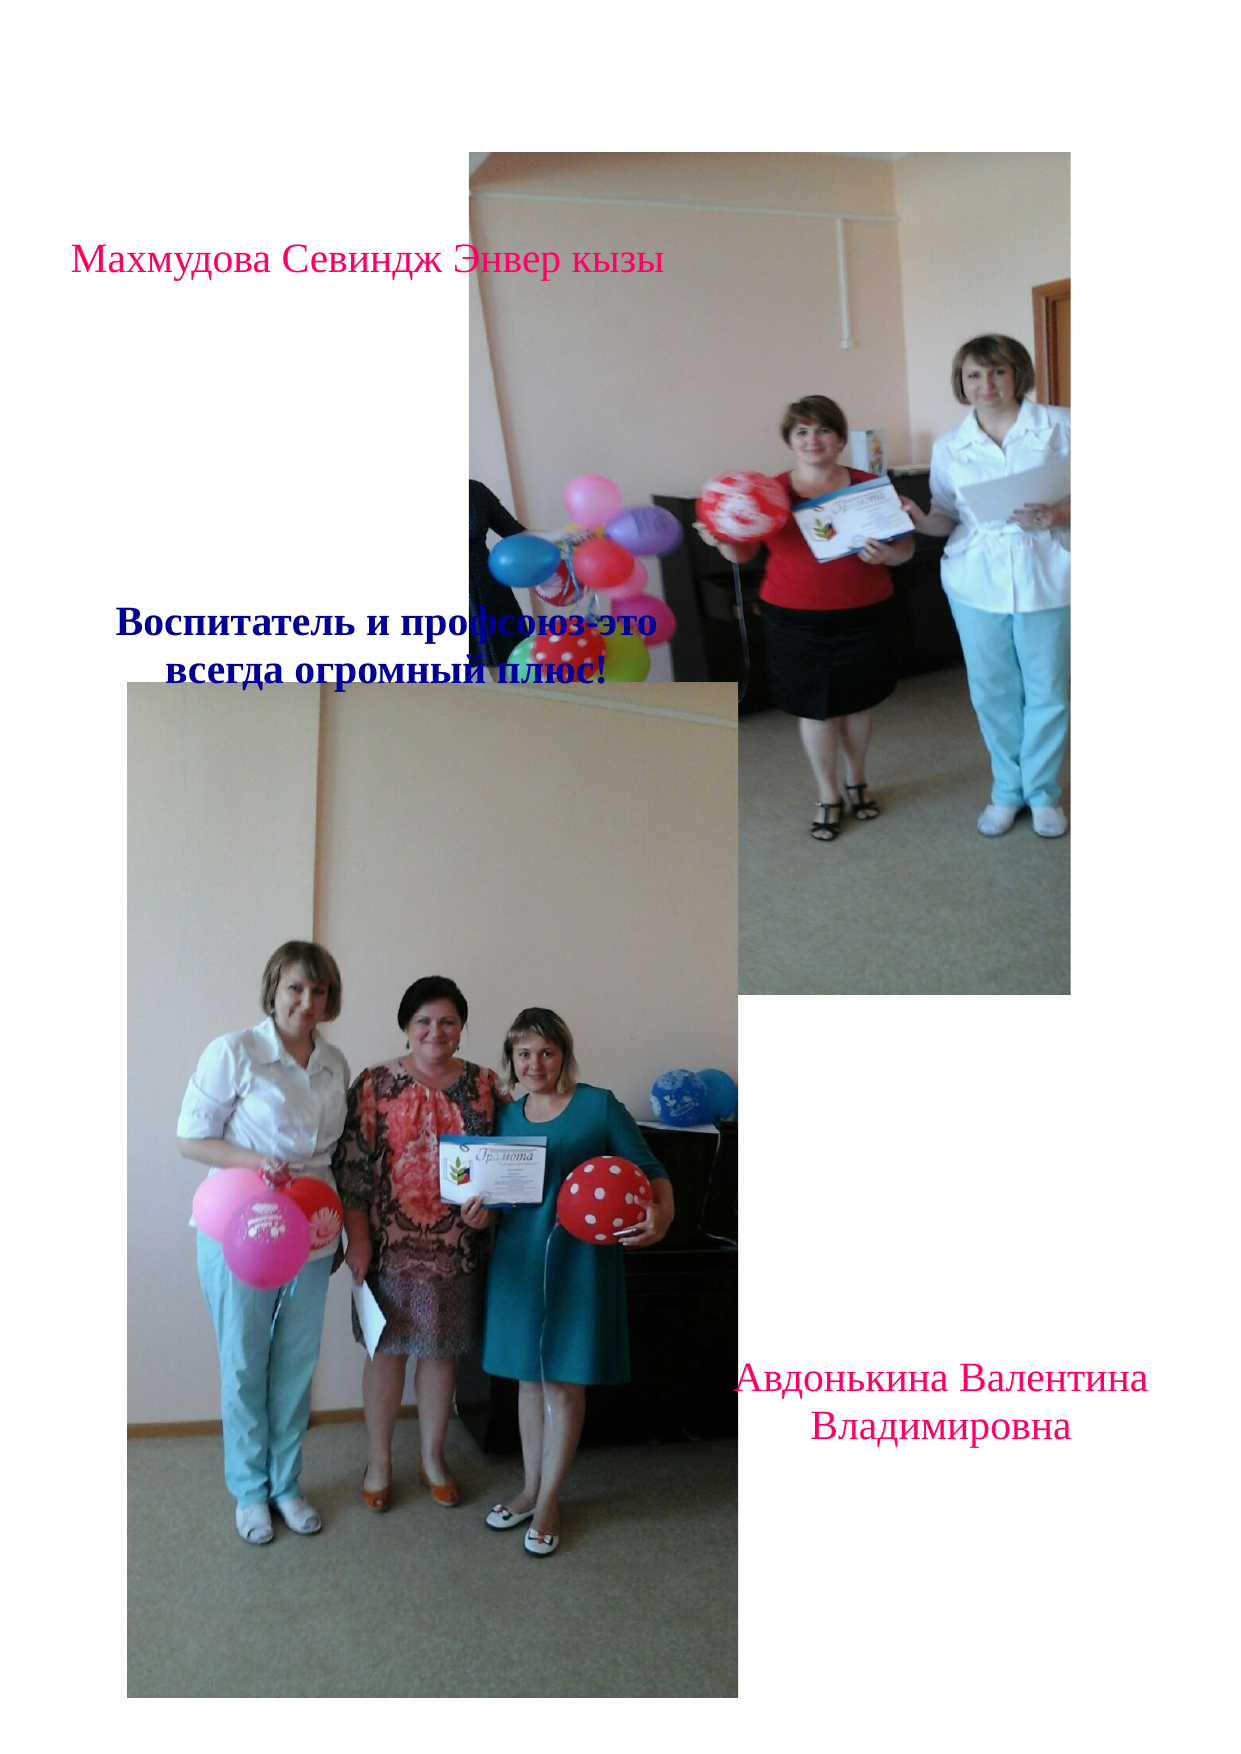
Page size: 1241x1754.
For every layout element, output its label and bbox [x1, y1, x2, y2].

picture [468, 247, 473, 257]
picture [127, 152, 1071, 1698]
picture [468, 259, 473, 270]
